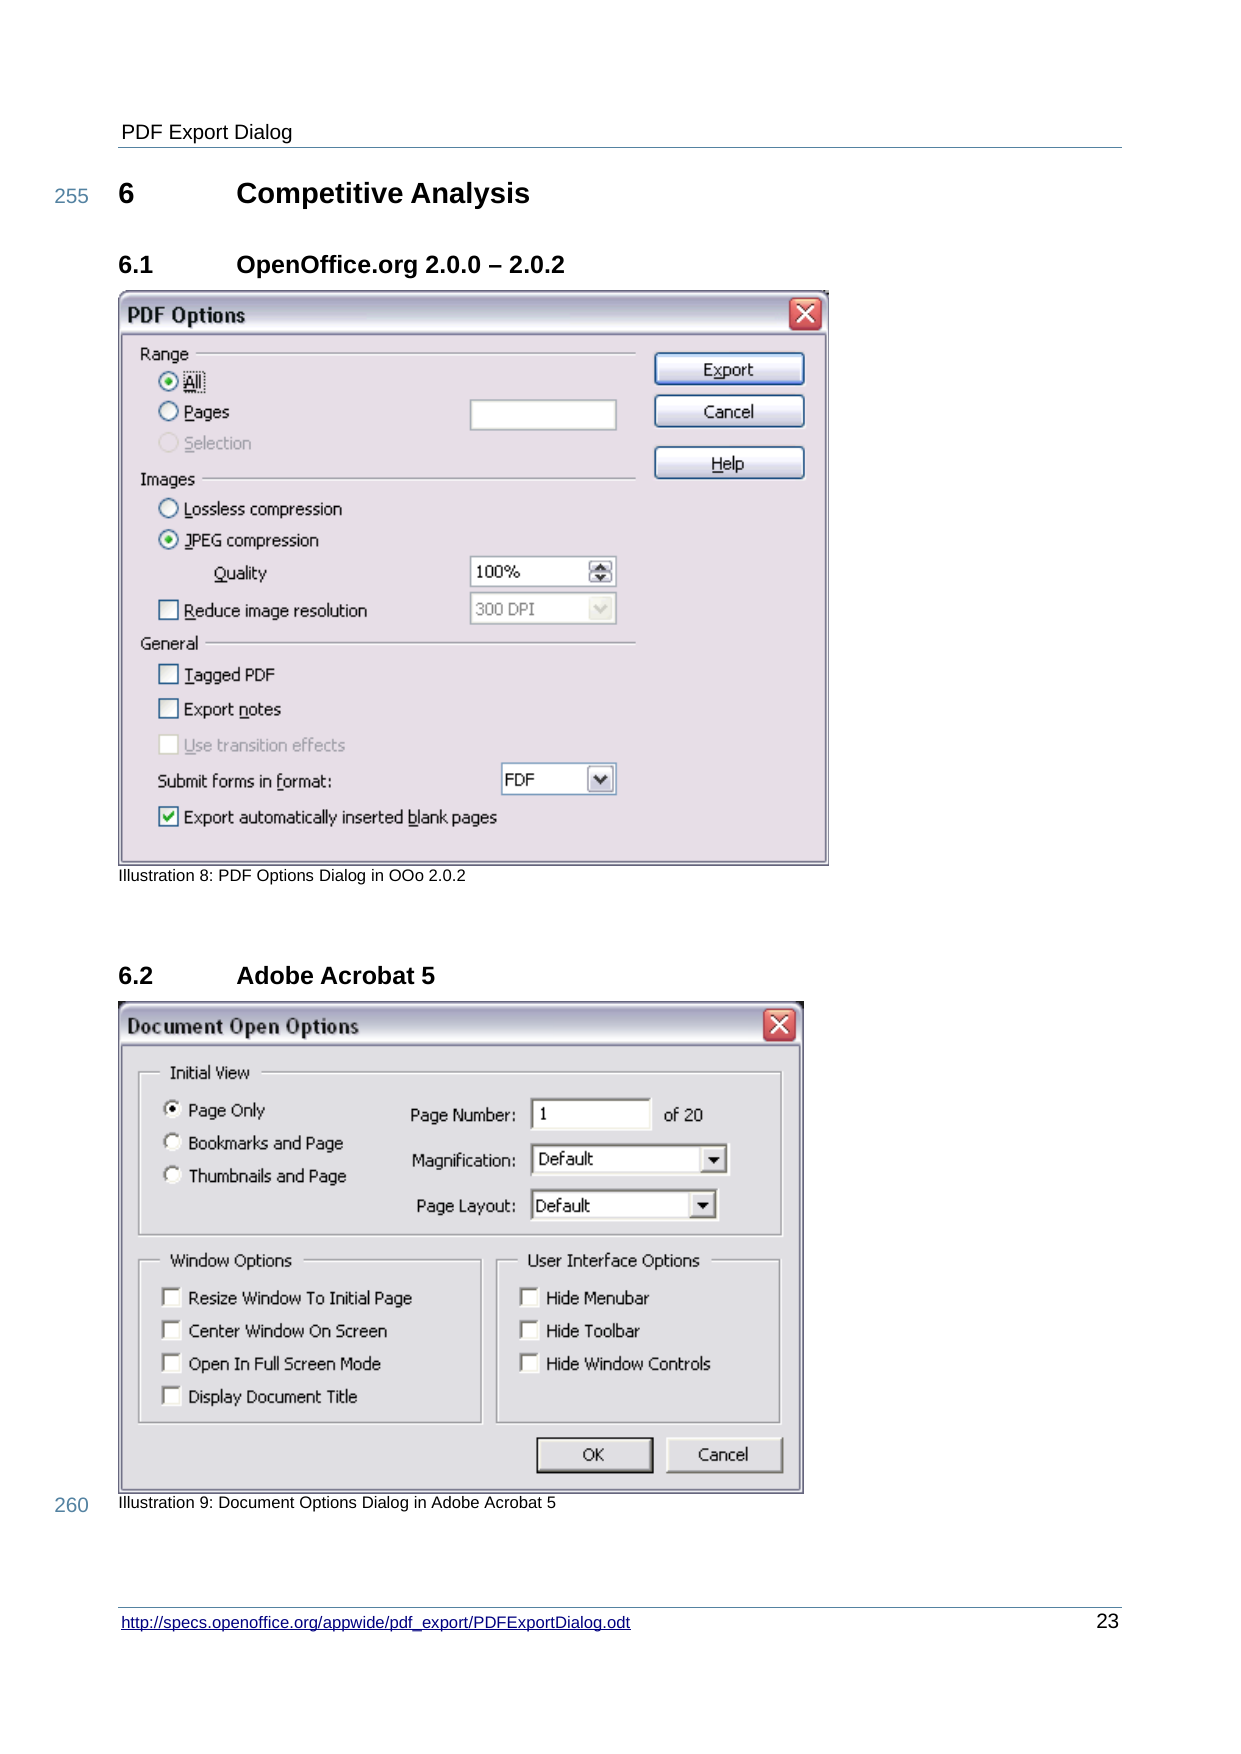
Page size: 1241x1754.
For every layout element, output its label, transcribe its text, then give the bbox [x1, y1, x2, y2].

subtitle Competitive Analysis [118, 177, 1122, 209]
text Illustration 9: Document Options Dialog in Adobe Acrobat 5 [118, 1494, 804, 1512]
text Illustration 8: PDF Options Dialog in OOo 2.0.2 [118, 866, 829, 884]
subtitle Adobe Acrobat 5 [118, 962, 1122, 989]
picture [118, 1001, 804, 1494]
picture [118, 290, 829, 866]
subtitle OpenOffice.org 2.0.0 – 2.0.2 [118, 251, 1122, 279]
